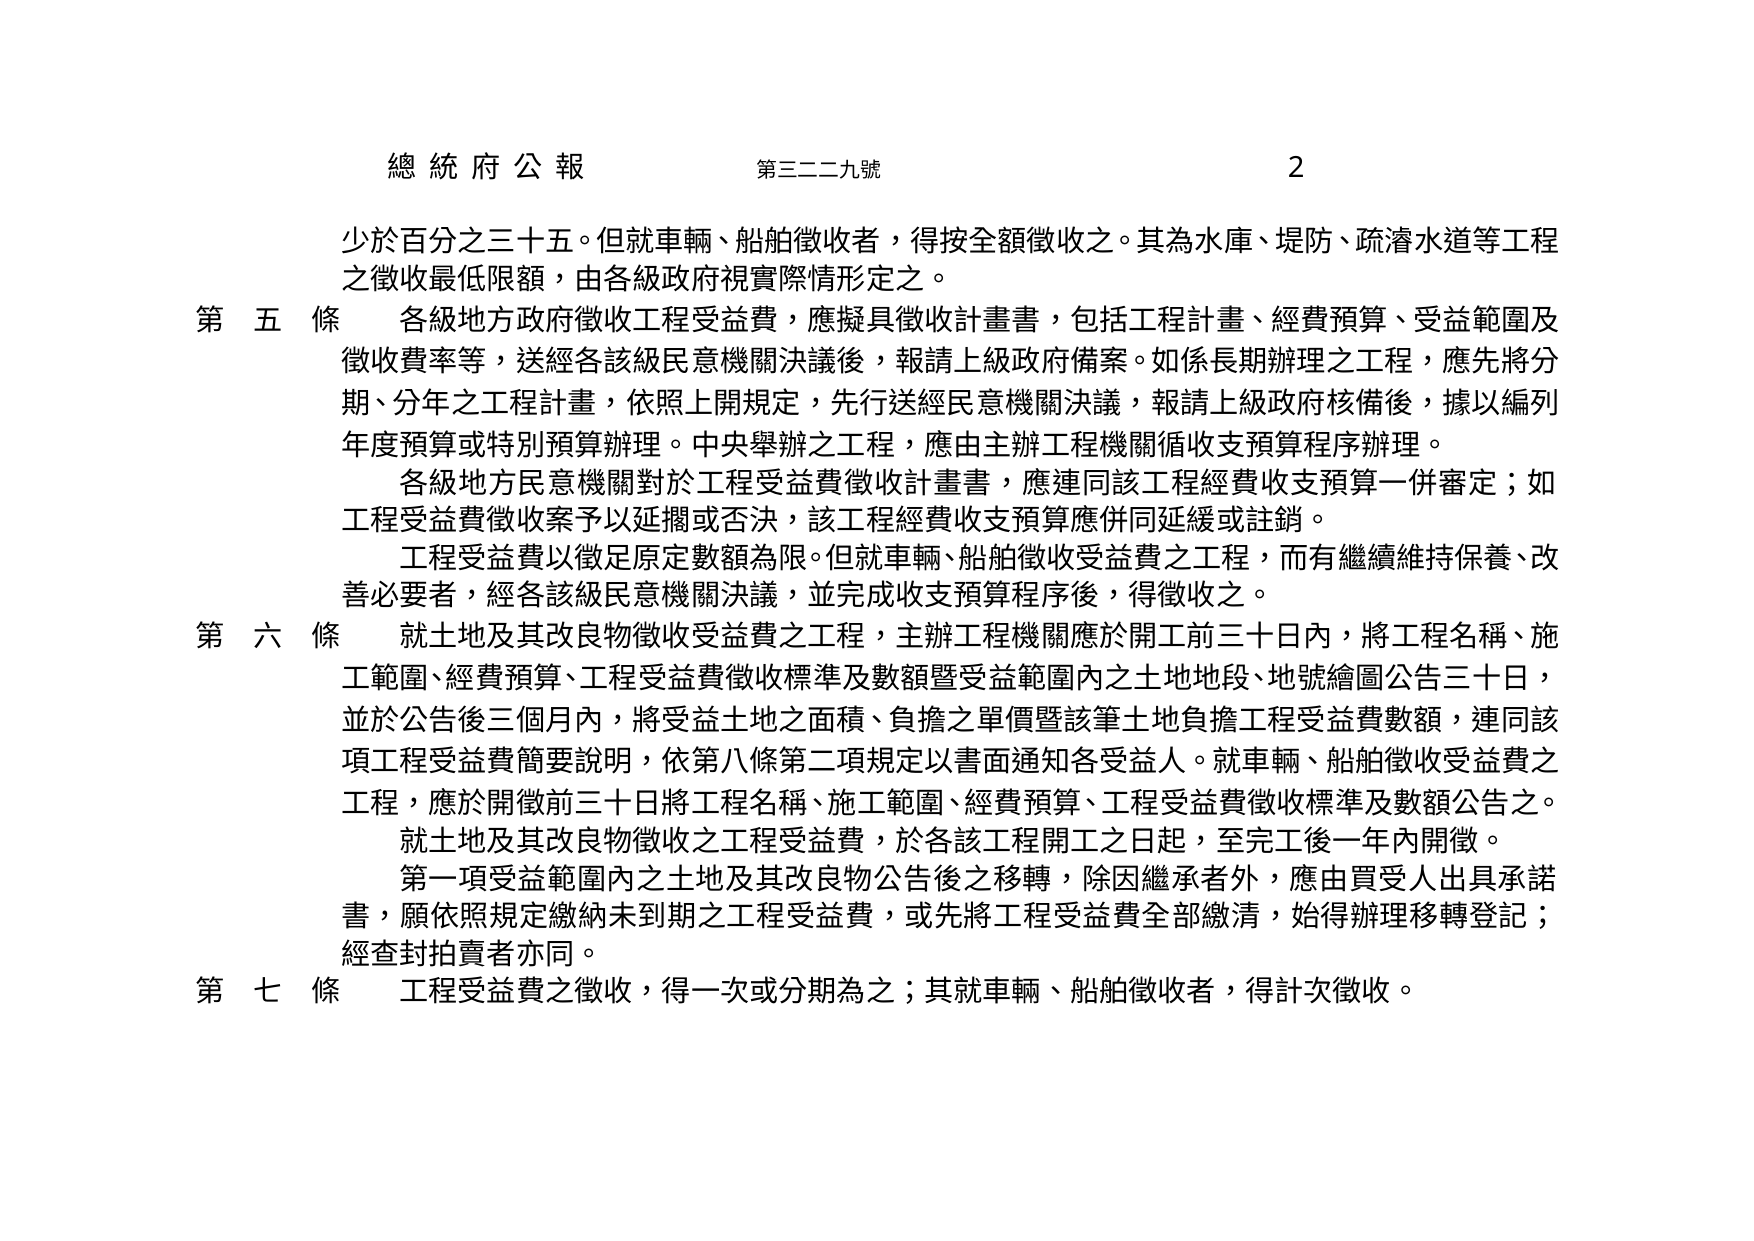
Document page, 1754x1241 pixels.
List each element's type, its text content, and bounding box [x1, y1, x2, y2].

text 第 七 條 工程受益費之徵收，得一次或分期為之；其就車輛、船舶徵收者，得計次徵收。 [195, 972, 1559, 1009]
text 第一項受益範圍內之土地及其改良物公告後之移轉，除因繼承者外，應由買受人出具承諾書，願依照規定繳納未到期之工程受益費，或先將工程受益費全部繳清，始得辦理移轉登記；經查封拍賣者亦同。 [341, 859, 1559, 972]
text 第 六 條 就土地及其改良物徵收受益費之工程，主辦工程機關應於開工前三十日內，將工程名稱、施工範圍、經費預算、工程受益費徵收標準及數額暨受益範圍內之土地地段、地號繪圖公告三十日，並於公告後三個月內，將受益土地之面積、負擔之單價暨該筆土地負擔工程受益費數額，連同該項工程受益費簡要說明，依第八條第二項規定以書面通知各受益人。就車輛、船舶徵收受益費之工程，應於開徵前三十日將工程名稱、施工範圍、經費預算、工程受益費徵收標準及數額公告之。 [195, 613, 1559, 822]
text 第 五 條 各級地方政府徵收工程受益費，應擬具徵收計畫書，包括工程計畫、經費預算、受益範圍及徵收費率等，送經各該級民意機關決議後，報請上級政府備案。如係長期辦理之工程，應先將分期、分年之工程計畫，依照上開規定，先行送經民意機關決議，報請上級政府核備後，據以編列年度預算或特別預算辦理。中央舉辦之工程，應由主辦工程機關循收支預算程序辦理。 [195, 297, 1559, 463]
text 就土地及其改良物徵收之工程受益費，於各該工程開工之日起，至完工後一年內開徵。 [341, 822, 1559, 859]
text 少於百分之三十五。但就車輛、船舶徵收者，得按全額徵收之。其為水庫、堤防、疏濬水道等工程之徵收最低限額，由各級政府視實際情形定之。 [341, 222, 1559, 297]
text 工程受益費以徵足原定數額為限。但就車輛、船舶徵收受益費之工程，而有繼續維持保養、改善必要者，經各該級民意機關決議，並完成收支預算程序後，得徵收之。 [341, 538, 1559, 613]
text 各級地方民意機關對於工程受益費徵收計畫書，應連同該工程經費收支預算一併審定；如工程受益費徵收案予以延擱或否決，該工程經費收支預算應併同延緩或註銷。 [341, 463, 1559, 538]
